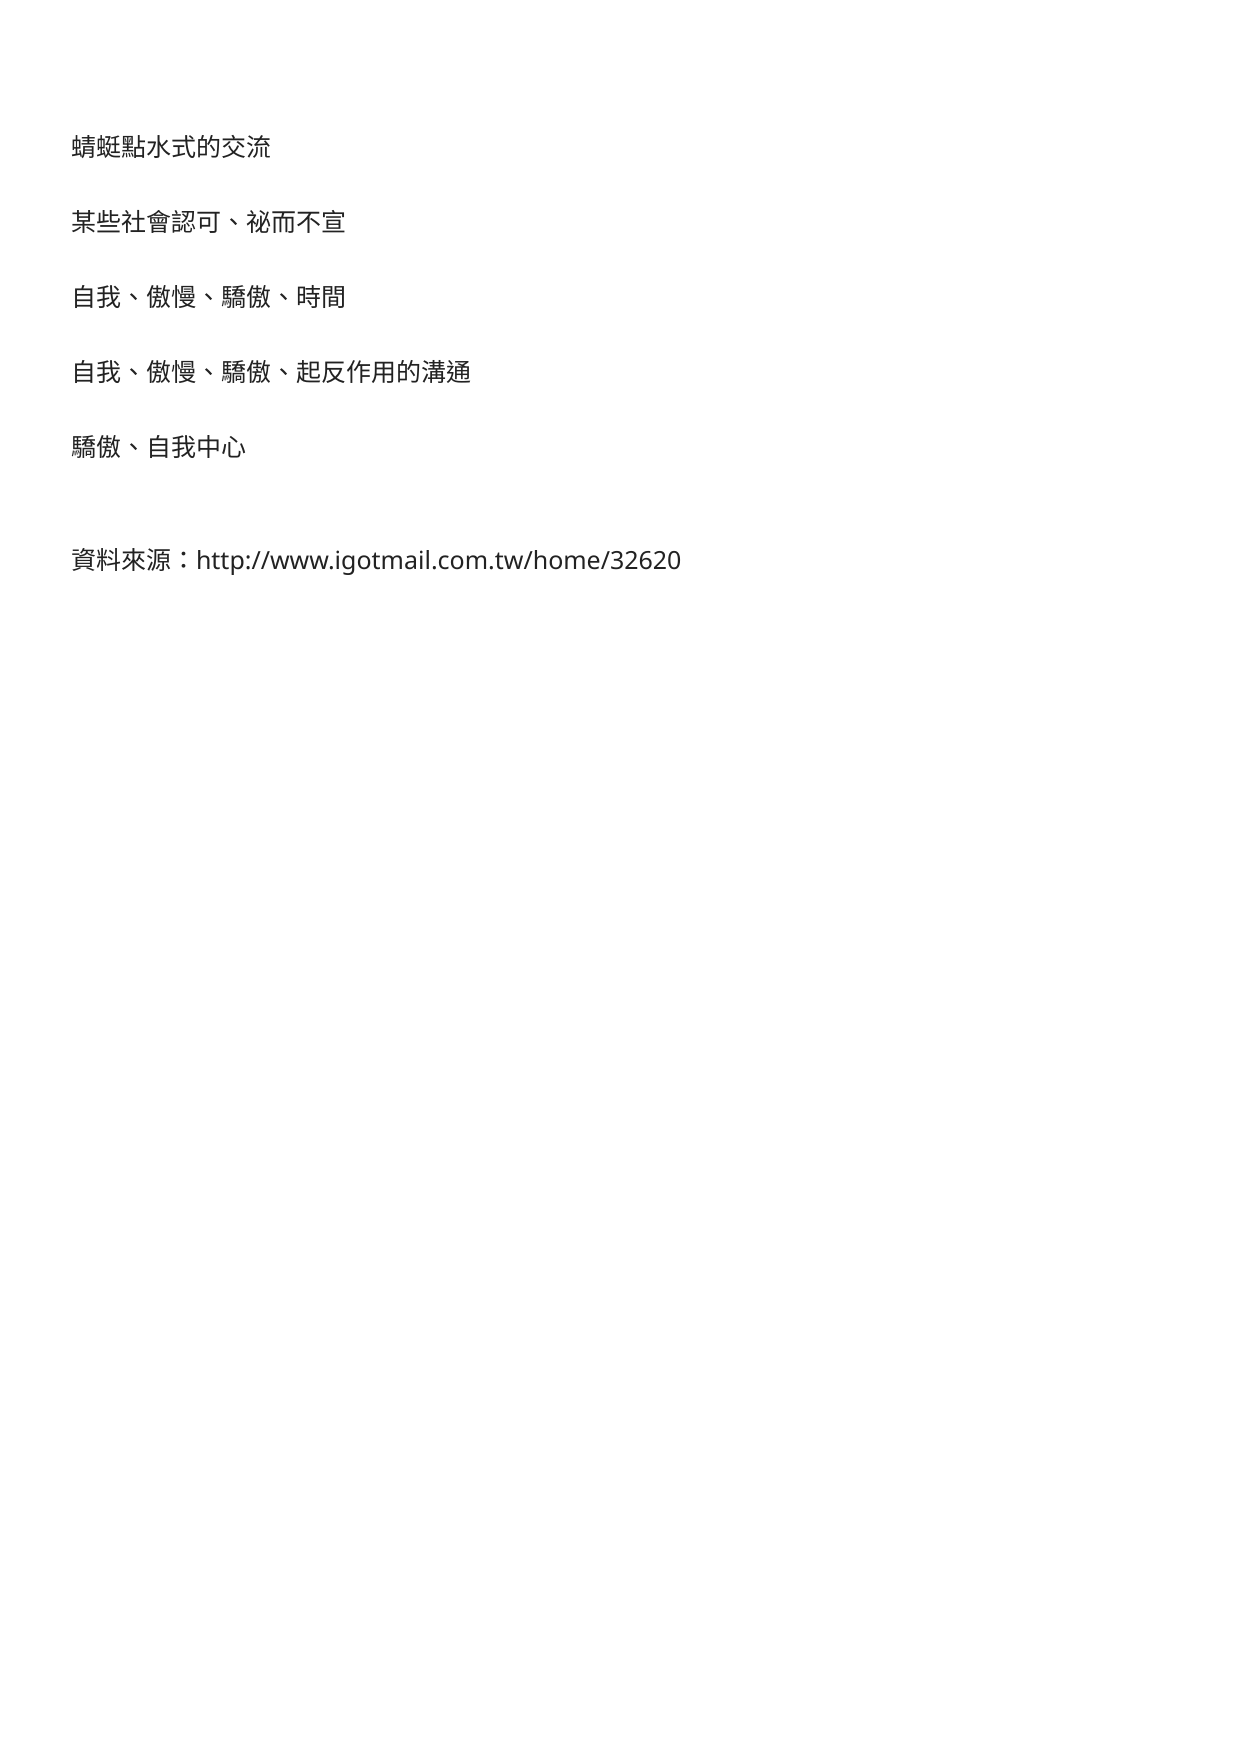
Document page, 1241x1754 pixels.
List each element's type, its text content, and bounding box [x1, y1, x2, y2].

text 真正的「情份」得來不易，每一次互動，都決定了這段關係是加分還是減分，如何拿捏其中分寸，以下10個關於搏感情的大忌，你不可不注意。 1戒：以貌取人 面對大人物恭謙有禮不是難事，但對待nobody是否一樣進退有據，才是考驗能否深交的關卡。 香港Third Thinking公司負責人、有豐富企業訓練經驗的陳郁敏初到一家公司拜訪時，一定找機會詢問基層職員對公司或主管的看法。「他們說的反而真實，」陳郁敏說。 對待小人物的態度決定了你付出的好是真心或手段，何況，你怎麼知道今天的nobody，幾年後不會變成炙手可熱的大人物？ 民視主播羅瑞誠在銀行擔任櫃員的經歷，讓他深刻體認絕不能小覷貌不驚人的對象。曾經有位客戶每次總穿著夾腳拖鞋進銀行，往來一陣子後，才知道對方竟是台北市菁華區的大地主。懷抱「交朋友」的心態，就算談不成生意，建立起的人際網絡未嘗不是下次合作的契機。何況，真正有涵養的人未必喜歡show off（炫燿），「低調」反而可能是試探誠意的方法。 2戒：不熟裝熟 「言未及之而言，謂之躁（急躁），」想搏感情要先論交情，明明不熟卻勾肩搭背，可能反遭白眼：「我跟你什麼關係？」 在「稱謂」上也要特別注意。東吳大學政治系教授劉必榮以兩蔣時代政商關係為例，稱蔣中正為「校長」，代表是在黃埔軍校追隨他的老學生，關係比起並肩抗日、稱呼「蔣委員長」的同僚要深得多。小輩想裝熟跟著亂叫，只會鬧笑話。 3戒：無事不登三寶殿 要贏得信任，過度刻意討好，反而讓人懷疑你的動機。前台灣愛普生（EPSON）幕僚長邱天元認為，初次見面時「微笑」尺度應該在「蒙娜麗莎式微笑」和「拍照時Say“Cheese”」之間。笑得太誇張、或是偏頗地誇讚對方，只怕是心裡有鬼。 人際互動很微妙，嘴上不說，但心裡打的主意，雙方通常心知肚明。若為了與大人物攀關係，打聽所有他出席的場合、硬坐 在旁邊找話題攀談，其實不只當事人，你的刻意，周遭人都看得一清二楚。私人或是商業邀約也是，每天打電話殷勤問候並不能展現誠意，緊迫盯人反倒為感情添了負分。 情感以真誠為基礎，值得深交的朋友，平時就要保持聯繫。羅瑞誠建議，轉職時主動告知動態，讓對方知道，你「有把他放在心上」。平時不連絡，一打電話就是「無事不登三寶殿」，這種感情，真正需要提款時也派不上用場。 4戒：不懂得設停損點 真正的感情不是賭博，必須認真經營，才會引起共鳴。它不見得一定有回報，所以承諾前必須先衡量底線。邱天元表示，最好將帳戶設「停損點」，要幫人，自己得先承受犧牲的風險，有了這層心理建設，才可能經營細水長流的感情。 5戒：以為光靠閒扯就能攀關係 八卦、閒扯，某些時候是初次見面的破冰方法，但重要商業往來，通常廢話不多說。安永會計師事務所執業會計師傅文芳初次會見大企業客戶時，彼此就已經掌握目的和需求，當務之急是解決問題，閒話家常非但不能拉近距離，還浪費時間。不如等結案後舉辦慶功宴再釋出關心，心中大石頭放下，反而能暢所欲言，搏得真感情。 6戒：客套話當真 聽到「有空一起出來吃個飯！」這句話，你會不會煩惱，對方是虛晃一招，還是真心想和你深交，喝咖啡、談心事？ 狀況未明時，「主動破冰」是最好的解決方法。中信房屋董事長特助胡佩蘭建議，過幾天試探一下：「上次不是說好要一起吃飯？」如果對方只是淡淡回應：「對呀，那再約吧！」沒有主動安排，就知道邀約只是客套話，不必放心上，避免老把話當真，讓自己很受傷。然而，事有例外。劉必榮舉例，若是業務拜訪，遇到客戶以「現在正在忙，明天同樣時間再來」的理由推拒，最好遵守約定。尤其是開發陌生客戶，輕諾寡信不會是個令人信賴的業務員，守時、尊重對方時間，反而可能是建立關係的開始。 7戒：人情債，還光光 古語中的「送往迎來」很有道理，有時候「互欠人情」反而讓雙方感情更好。許多深刻關係就建立在「魚幫水、水幫魚」過程當中。 曾經有位政商關係良好的大人物擔任公職，任期滿之後原單位收回公務配車，當天卻同時有數位CEO級的重量人士為了回報他的情誼，自掏腰包，以高級進口車相贈。 他收了幾輛車？「當然1台也沒有！」邱天元打趣：「欠人情就像向地下錢莊借錢，利息永遠比銀行高，」如果收了車，欠的「債」也許就還完了，不如接受情意、卻回絕禮物，雙方的關係不能刀切豆腐兩面光，日後只有更加你儂我儂。 8戒：沒能力就靠關係 感情可以幫助成事，卻不是一切的基礎。傅文芳強調，商業競爭下，「情分」可能在關鍵時刻推一把，但要等水到，先得渠成，到頭來，客戶看的還是專業能力。尤其企業中衡量員工是否適任，還是以績效為主，光靠搏感情就可以出頭的時代已經過去了。胡佩蘭進一步指出，幾個同事間感情好，卻一起推拒工作，這種出於負面情緒的「共生組織」最令公司頭痛。 9戒：為了得到好感情而說謊 出了社會的人，幾乎每個都很聰明，為人究竟是真誠還是虛假，都被攤在陽光下檢視，差別只是對方願不願意點破而已。 在商業互動中，說謊不只是道德問題，還是策略問題。若情況不允許吐露實情，寧願沉默，也不要說謊。謊言被拆穿，連互信基礎都沒了，何敢奢望「感情」？ 世界很小，你永遠不知道今天說的話，明天會傳到誰的耳朵裡。所以說謊還可能裡外不是人。眾達國際法律事務所律師黃日燦舉例，為了討好對方，今天碰到喜歡花草的A，也跟著喜歡花草；碰到B討厭花草，也跟著討厭。有天A與B碰面了，一交換意見，2個人都會覺得你不真誠，即便是微不足道的小細節，說謊會讓你雙方都得罪了。 但直言不諱不等於尖銳，尤其初見面場合，就算不贊同對方意見，邱天元建議，回應時以「很有意思」、“not bad”等中性用詞，會比直接說「不！」來得恰當。一來給雙方多點時間判斷對錯，同時不把話說死，保留了轉圜空間。 10戒：人前人後兩樣情 壞話只能當面說，好話需要背後說。他人背後所做的任何評價，對關係的殺傷力和幫助，都是當面表達的百倍。 邱天元以「表達感激」為例，話要說到對方心窩裡，道謝需要具備3個步驟，才算完整：首先，一定要當面致謝；其次，對方不在場時，在公開場合稱讚並感謝對方；一段時間之後，再舊事重提，感謝對方當時的幫忙。對方知道在其他人面前、甚至隔了一陣子仍然記得他的好，一定倍感窩心，但相反地，背地裡批評是關係最大殺手，保持對不在場者的忠誠，是一切信任的基礎。 10個情感儲蓄行為 除了戒除搏感情10戒，還有哪些行為會造成你情感帳戶的收入與支出？史蒂芬．柯維（Stephen R. Covey）在《第8個習慣》（The 8th Habit：From Effectiveness to Greatness）中也整理了10個重點，很值得參考。 ■儲蓄 先努力理解他人 信守承諾 誠實、開誠布公 和善、有禮 雙贏或無交易的思維方式 明確的期望 對不在場者保持忠誠 道歉 接受回饋意見 寬恕 ■支出 先求被他人理解 破壞承諾 圓滑的操縱 冷漠、無禮 我贏你輸或我輸你贏的思維方式 破壞期望 不忠誠、欺騙 驕傲、自負、傲慢 不接受回饋意見 心懷怨恨 ■必要的犧牲 不耐煩、自我中心 情緒、感情、時間 自我中心、傲慢、控制 自我、時間、感覺、成見、偏見 勝者為王、競爭意識 蜻蜓點水式的交流 某些社會認可、祕而不宣 自我、傲慢、驕傲、時間 自我、傲慢、驕傲、起反作用的溝通 驕傲、自我中心 [71, 89, 1169, 464]
text 資料來源：http://www.igotmail.com.tw/home/32620 [71, 539, 1169, 577]
